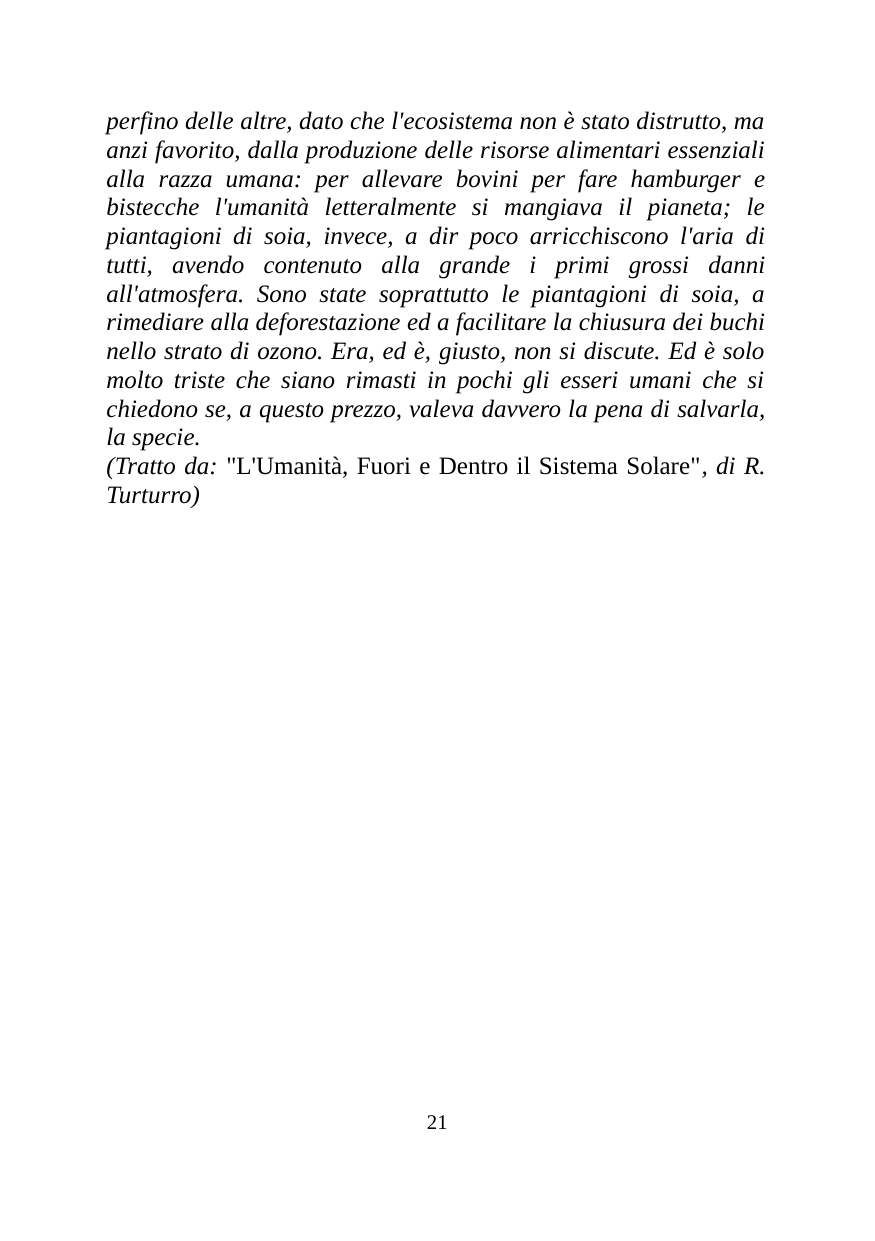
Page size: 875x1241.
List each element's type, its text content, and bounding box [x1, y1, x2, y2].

text perfino delle altre, dato che l'ecosistema non è stato distrutto, ma anzi favorito, dalla produzione delle risorse alimentari essenziali alla razza umana: per allevare bovini per fare hamburger e bistecche l'umanità letteralmente si mangiava il pianeta; le piantagioni di soia, invece, a dir poco arricchiscono l'aria di tutti, avendo contenuto alla grande i primi grossi danni all'atmosfera. Sono state soprattutto le piantagioni di soia, a rimediare alla deforestazione ed a facilitare la chiusura dei buchi nello strato di ozono. Era, ed è, giusto, non si discute. Ed è solo molto triste che siano rimasti in pochi gli esseri umani che si chiedono se, a questo prezzo, valeva davvero la pena di salvarla, la specie. [106, 106, 768, 451]
text (Tratto da: "L'Umanità, Fuori e Dentro il Sistema Solare", di R. Turturro) [106, 451, 768, 509]
